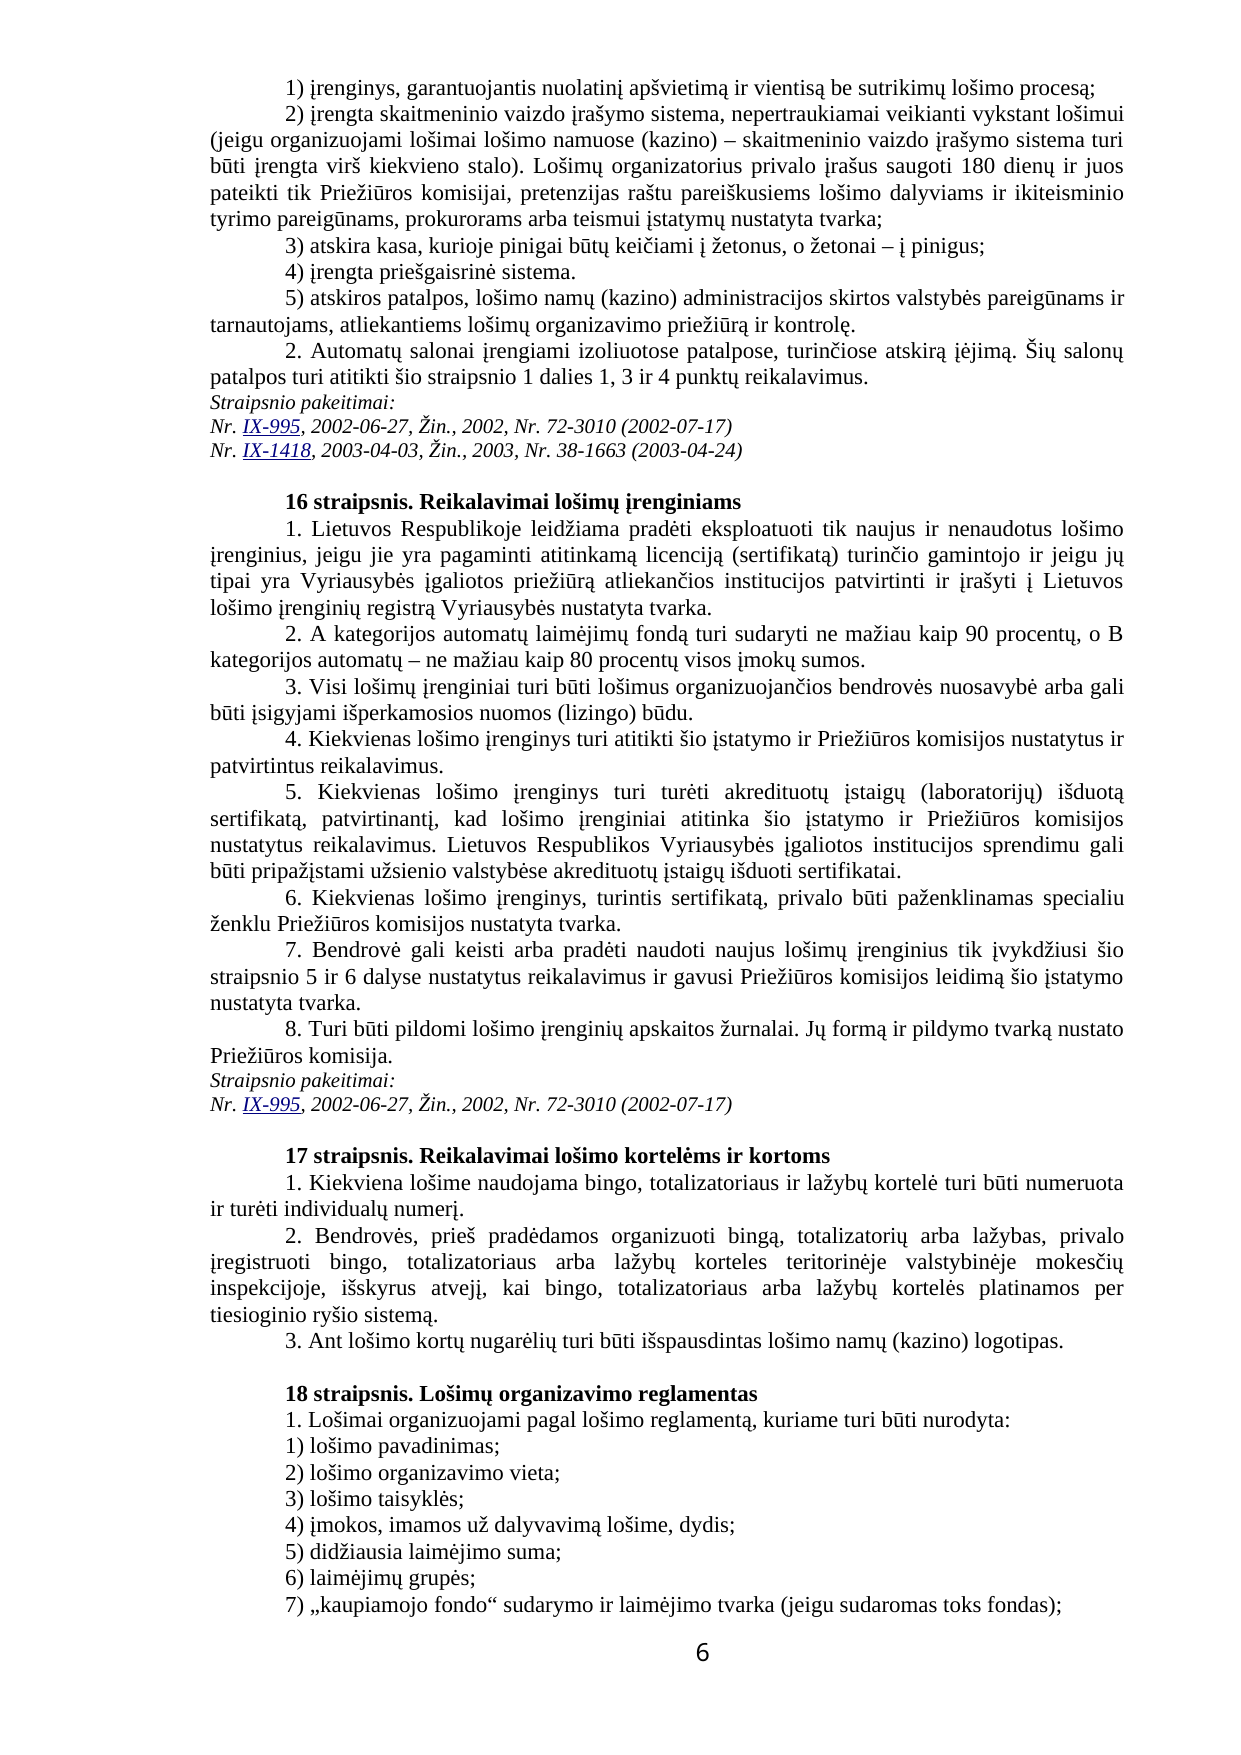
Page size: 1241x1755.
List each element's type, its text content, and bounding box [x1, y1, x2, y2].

text Straipsnio pakeitimai: [210, 390, 1126, 414]
text 4. Kiekvienas lošimo įrenginys turi atitikti šio įstatymo ir Priežiūros komisijos nustatytus ir patvirtintus reikalavimus. [210, 726, 1126, 778]
text 5. Kiekvienas lošimo įrenginys turi turėti akredituotų įstaigų (laboratorijų) išduotą sertifikatą, patvirtinantį, kad lošimo įrenginiai atitinka šio įstatymo ir Priežiūros komisijos nustatytus reikalavimus. Lietuvos Respublikos Vyriausybės įgaliotos institucijos sprendimu gali būti pripažįstami užsienio valstybėse akredituotų įstaigų išduoti sertifikatai. [210, 778, 1126, 884]
text Straipsnio pakeitimai: [210, 1068, 1126, 1092]
text 2. Bendrovės, prieš pradėdamos organizuoti bingą, totalizatorių arba lažybas, privalo įregistruoti bingo, totalizatoriaus arba lažybų korteles teritorinėje valstybinėje mokesčių inspekcijoje, išskyrus atvejį, kai bingo, totalizatoriaus arba lažybų kortelės platinamos per tiesioginio ryšio sistemą. [210, 1222, 1126, 1327]
text 3. Visi lošimų įrenginiai turi būti lošimus organizuojančios bendrovės nuosavybė arba gali būti įsigyjami išperkamosios nuomos (lizingo) būdu. [210, 673, 1126, 726]
text 1) lošimo pavadinimas; [210, 1432, 1126, 1459]
text Nr. IX-995, 2002-06-27, Žin., 2002, Nr. 72-3010 (2002-07-17) [210, 414, 1126, 438]
text 8. Turi būti pildomi lošimo įrenginių apskaitos žurnalai. Jų formą ir pildymo tvarką nustato Priežiūros komisija. [210, 1015, 1126, 1068]
text 7) „kaupiamojo fondo“ sudarymo ir laimėjimo tvarka (jeigu sudaromas toks fondas); [210, 1591, 1126, 1617]
text 6) laimėjimų grupės; [210, 1564, 1126, 1591]
text 2) lošimo organizavimo vieta; [210, 1459, 1126, 1485]
text 5) atskiros patalpos, lošimo namų (kazino) administracijos skirtos valstybės pareigūnams ir tarnautojams, atliekantiems lošimų organizavimo priežiūrą ir kontrolę. [210, 284, 1126, 337]
text 1. Lošimai organizuojami pagal lošimo reglamentą, kuriame turi būti nurodyta: [210, 1406, 1126, 1432]
text 17 straipsnis. Reikalavimai lošimo kortelėms ir kortoms [210, 1143, 1126, 1169]
text 7. Bendrovė gali keisti arba pradėti naudoti naujus lošimų įrenginius tik įvykdžiusi šio straipsnio 5 ir 6 dalyse nustatytus reikalavimus ir gavusi Priežiūros komisijos leidimą šio įstatymo nustatyta tvarka. [210, 936, 1126, 1015]
text 4) įmokos, imamos už dalyvavimą lošime, dydis; [210, 1512, 1126, 1538]
text 1. Kiekviena lošime naudojama bingo, totalizatoriaus ir lažybų kortelė turi būti numeruota ir turėti individualų numerį. [210, 1169, 1126, 1222]
text 3) lošimo taisyklės; [210, 1485, 1126, 1512]
text 1) įrenginys, garantuojantis nuolatinį apšvietimą ir vientisą be sutrikimų lošimo procesą; [210, 73, 1126, 100]
text Nr. IX-1418, 2003-04-03, Žin., 2003, Nr. 38-1663 (2003-04-24) [210, 438, 1120, 462]
text 2. A kategorijos automatų laimėjimų fondą turi sudaryti ne mažiau kaip 90 procentų, o B kategorijos automatų – ne mažiau kaip 80 procentų visos įmokų sumos. [210, 620, 1126, 673]
text 16 straipsnis. Reikalavimai lošimų įrenginiams [210, 488, 1126, 515]
text 5) didžiausia laimėjimo suma; [210, 1538, 1126, 1564]
text 1. Lietuvos Respublikoje leidžiama pradėti eksploatuoti tik naujus ir nenaudotus lošimo įrenginius, jeigu jie yra pagaminti atitinkamą licenciją (sertifikatą) turinčio gamintojo ir jeigu jų tipai yra Vyriausybės įgaliotos priežiūrą atliekančios institucijos patvirtinti ir įrašyti į Lietuvos lošimo įrenginių registrą Vyriausybės nustatyta tvarka. [210, 515, 1126, 620]
text 4) įrengta priešgaisrinė sistema. [210, 258, 1126, 284]
text 3. Ant lošimo kortų nugarėlių turi būti išspausdintas lošimo namų (kazino) logotipas. [210, 1327, 1126, 1353]
text 6. Kiekvienas lošimo įrenginys, turintis sertifikatą, privalo būti paženklinamas specialiu ženklu Priežiūros komisijos nustatyta tvarka. [210, 884, 1126, 936]
text 2) įrengta skaitmeninio vaizdo įrašymo sistema, nepertraukiamai veikianti vykstant lošimui (jeigu organizuojami lošimai lošimo namuose (kazino) – skaitmeninio vaizdo įrašymo sistema turi būti įrengta virš kiekvieno stalo). Lošimų organizatorius privalo įrašus saugoti 180 dienų ir juos pateikti tik Priežiūros komisijai, pretenzijas raštu pareiškusiems lošimo dalyviams ir ikiteisminio tyrimo pareigūnams, prokurorams arba teismui įstatymų nustatyta tvarka; [210, 100, 1126, 232]
text 18 straipsnis. Lošimų organizavimo reglamentas [210, 1380, 1126, 1406]
text 3) atskira kasa, kurioje pinigai būtų keičiami į žetonus, o žetonai – į pinigus; [210, 232, 1126, 258]
text 2. Automatų salonai įrengiami izoliuotose patalpose, turinčiose atskirą įėjimą. Šių salonų patalpos turi atitikti šio straipsnio 1 dalies 1, 3 ir 4 punktų reikalavimus. [210, 337, 1126, 390]
text Nr. IX-995, 2002-06-27, Žin., 2002, Nr. 72-3010 (2002-07-17) [210, 1092, 1126, 1116]
